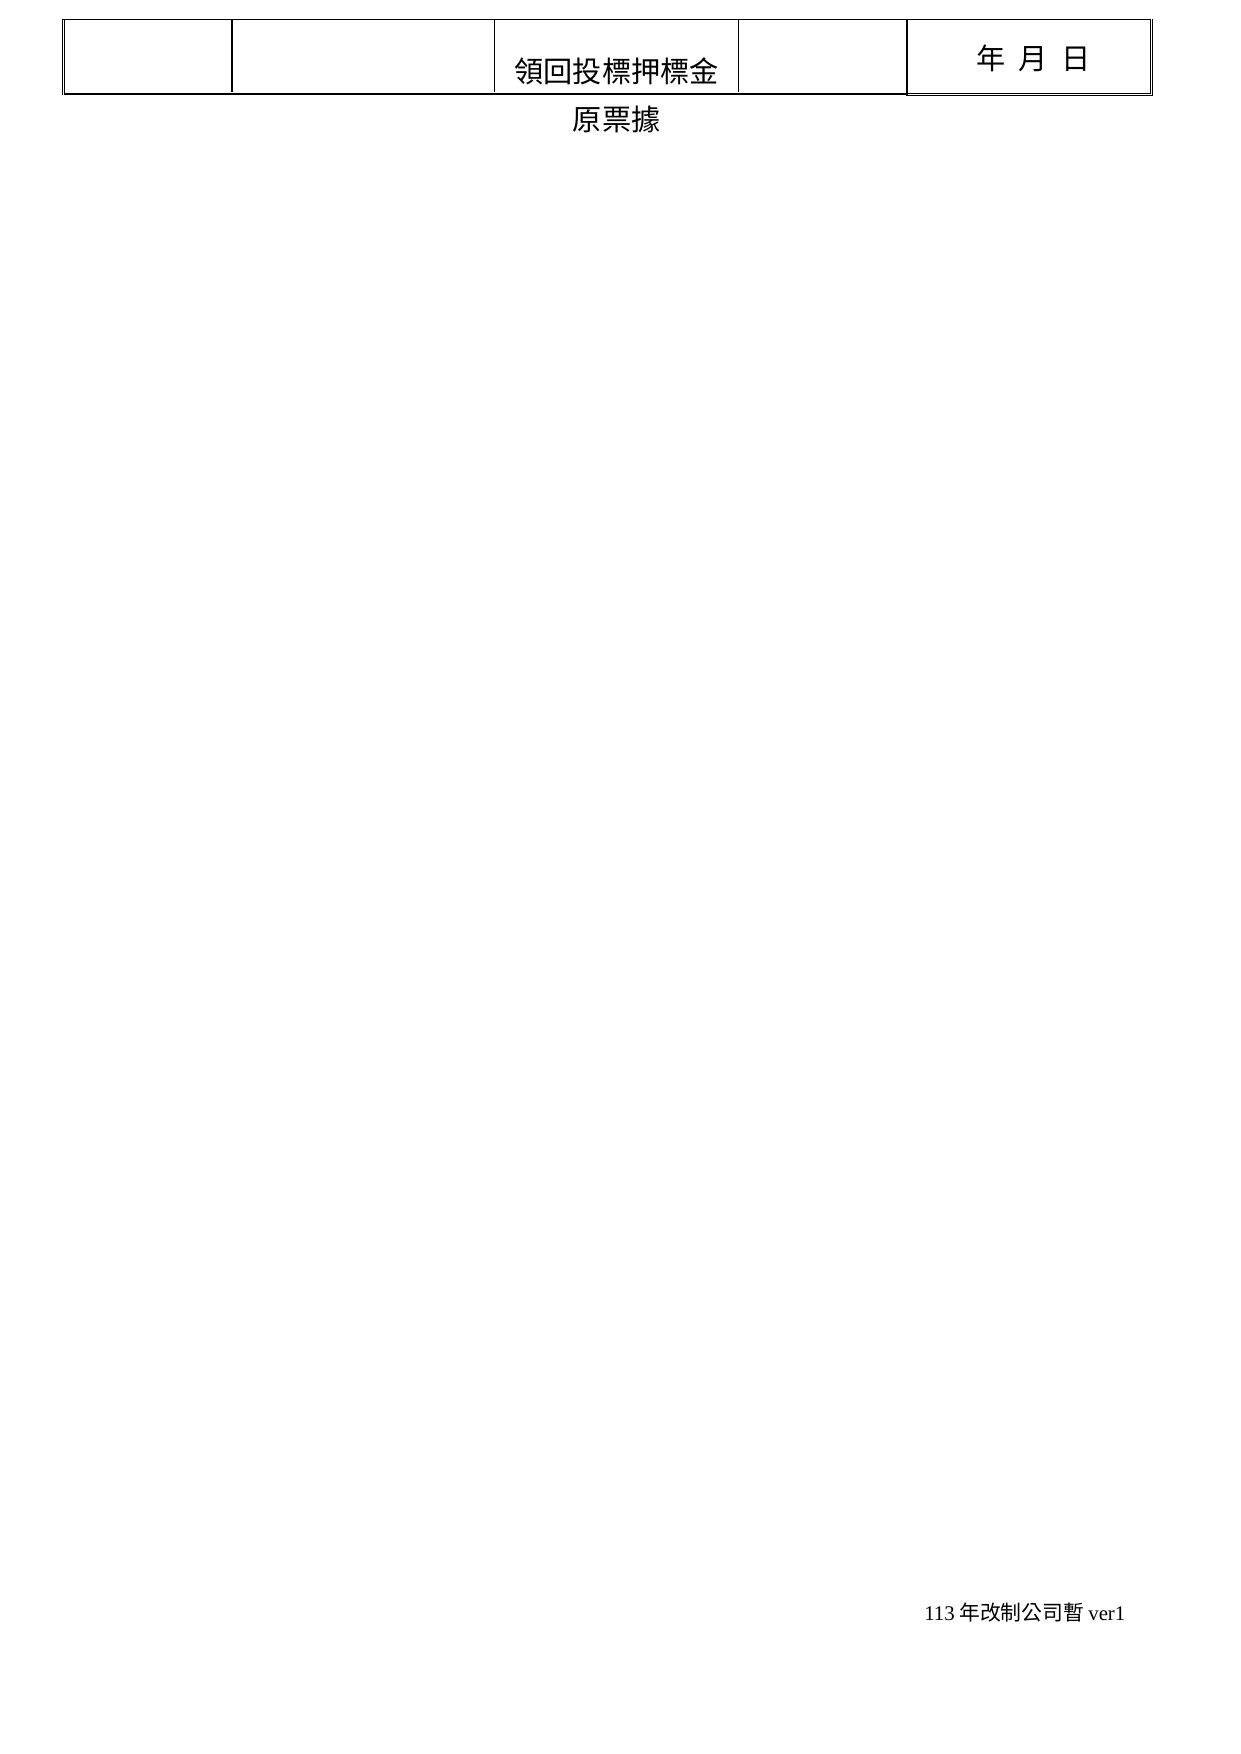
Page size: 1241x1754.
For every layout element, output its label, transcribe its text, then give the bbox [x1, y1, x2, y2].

table_cell 領回投標押標金 原票據 [495, 20, 738, 93]
table_cell [738, 20, 906, 93]
table_cell 年 月 日 [908, 20, 1150, 93]
table_cell [232, 20, 494, 93]
table_cell [65, 20, 232, 93]
